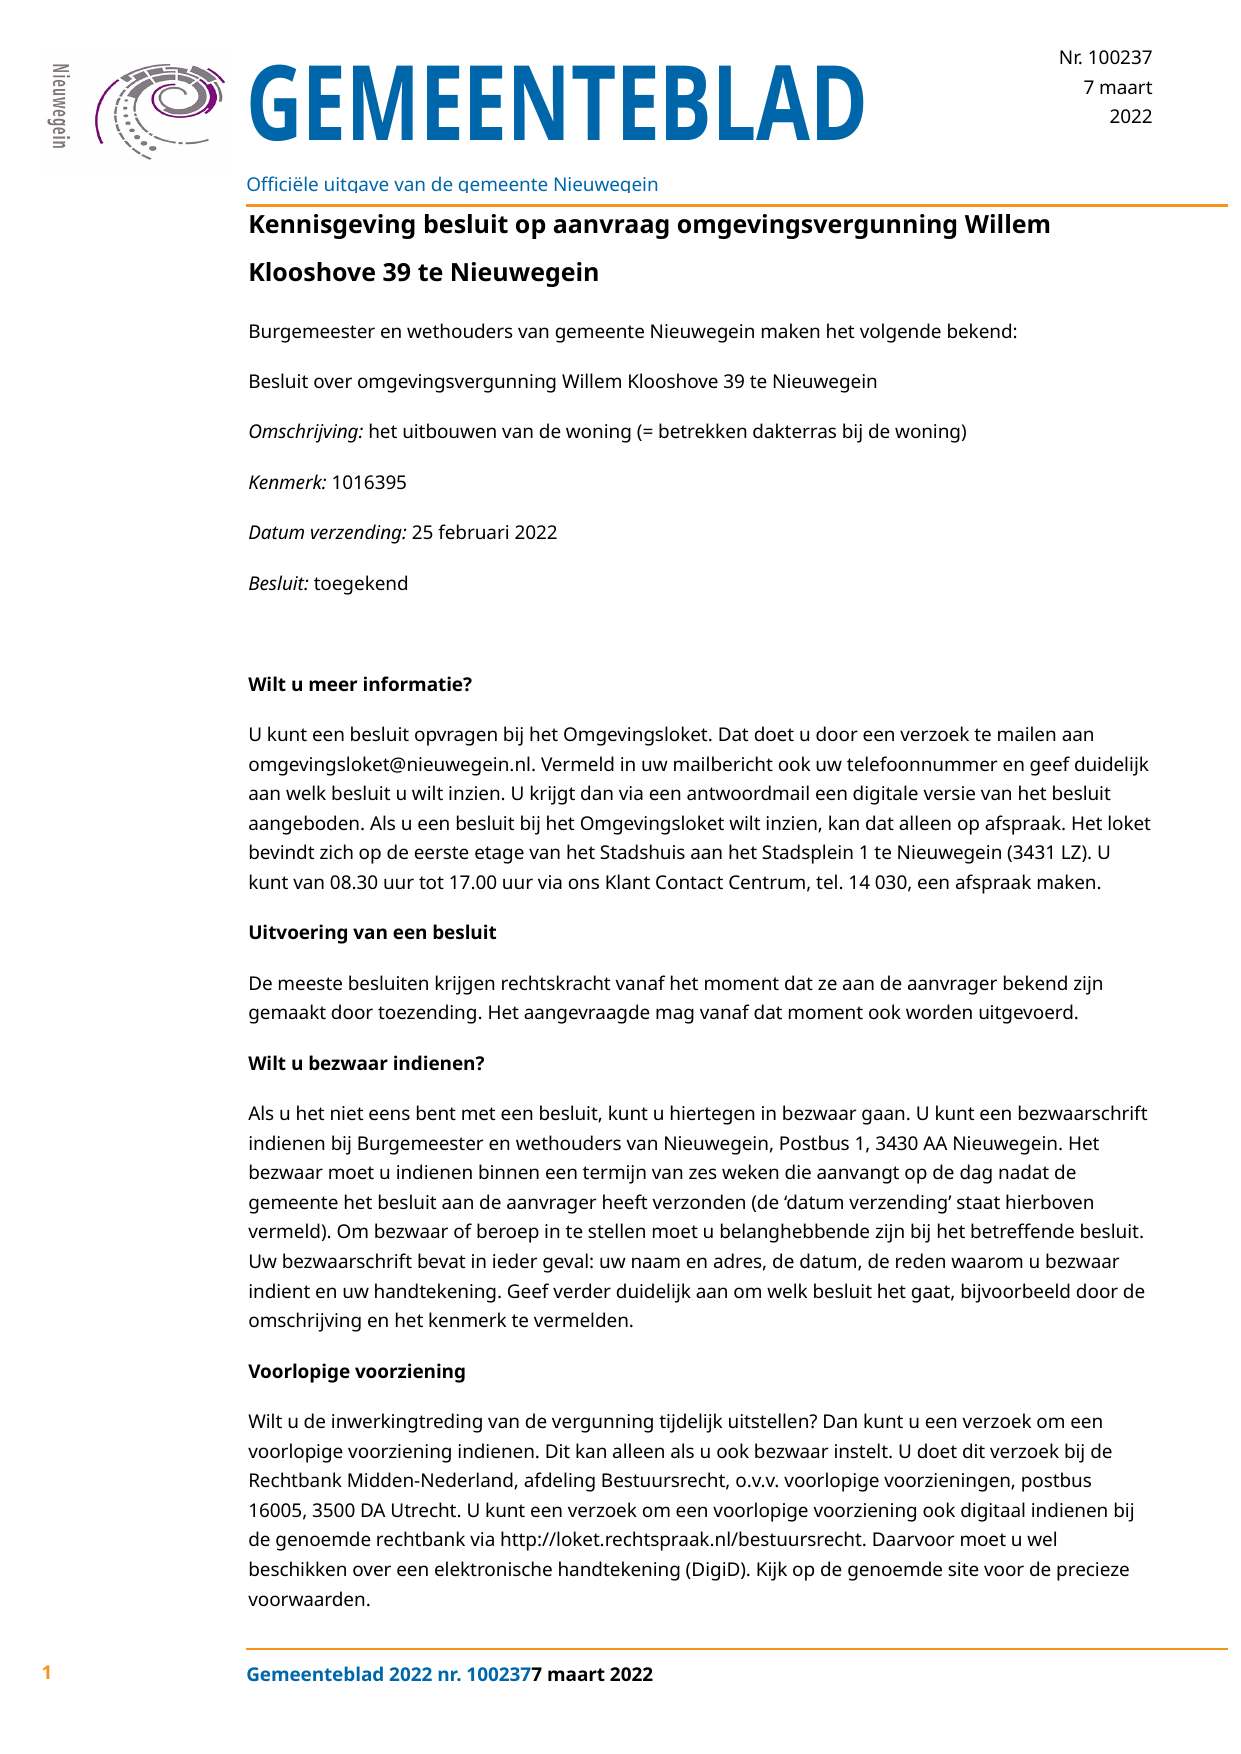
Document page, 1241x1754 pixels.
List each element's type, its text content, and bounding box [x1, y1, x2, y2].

text Wilt u de inwerkingtreding van de vergunning tijdelijk uitstellen? Dan kunt u een verzoek om een voorlopige voorziening indienen. Dit kan alleen als u ook bezwaar instelt. U doet dit verzoek bij de Rechtbank Midden-Nederland, afdeling Bestuursrecht, o.v.v. voorlopige voorzieningen, postbus 16005, 3500 DA Utrecht. U kunt een verzoek om een voorlopige voorziening ook digitaal indienen bij de genoemde rechtbank via http://loket.rechtspraak.nl/bestuursrecht. Daarvoor moet u wel beschikken over een elektronische handtekening (DigiD). Kijk op de genoemde site voor de precieze voorwaarden. [248, 1408, 1152, 1612]
text Burgemeester en wethouders van gemeente Nieuwegein maken het volgende bekend: [248, 318, 1152, 344]
text Besluit over omgevingsvergunning Willem Klooshove 39 te Nieuwegein [248, 368, 1152, 394]
text Wilt u meer informatie? [248, 671, 1152, 697]
text Kennisgeving besluit op aanvraag omgevingsvergunning Willem Klooshove 39 te Nieuwegein [248, 207, 1152, 288]
text U kunt een besluit opvragen bij het Omgevingsloket. Dat doet u door een verzoek te mailen aan omgevingsloket@nieuwegein.nl. Vermeld in uw mailbericht ook uw telefoonnummer en geef duidelijk aan welk besluit u wilt inzien. U krijgt dan via een antwoordmail een digitale versie van het besluit aangeboden. Als u een besluit bij het Omgevingsloket wilt inzien, kan dat alleen op afspraak. Het loket bevindt zich op de eerste etage van het Stadshuis aan het Stadsplein 1 te Nieuwegein (3431 LZ). U kunt van 08.30 uur tot 17.00 uur via ons Klant Contact Centrum, tel. 14 030, een afspraak maken. [248, 721, 1152, 895]
text Als u het niet eens bent met een besluit, kunt u hiertegen in bezwaar gaan. U kunt een bezwaarschrift indienen bij Burgemeester en wethouders van Nieuwegein, Postbus 1, 3430 AA Nieuwegein. Het bezwaar moet u indienen binnen een termijn van zes weken die aanvangt op de dag nadat de gemeente het besluit aan de aanvrager heeft verzonden (de ‘datum verzending’ staat hierboven vermeld). Om bezwaar of beroep in te stellen moet u belanghebbende zijn bij het betreffende besluit. Uw bezwaarschrift bevat in ieder geval: uw naam en adres, de datum, de reden waarom u bezwaar indient en uw handtekening. Geef verder duidelijk aan om welk besluit het gaat, bijvoorbeeld door de omschrijving en het kenmerk te vermelden. [248, 1100, 1152, 1333]
text Omschrijving: het uitbouwen van de woning (= betrekken dakterras bij de woning) [248, 419, 1152, 444]
text Uitvoering van een besluit [248, 919, 1152, 945]
text Kenmerk: 1016395 [248, 469, 1152, 495]
text Voorlopige voorziening [248, 1358, 1152, 1384]
text Wilt u bezwaar indienen? [248, 1050, 1152, 1076]
text Datum verzending: 25 februari 2022 [248, 519, 1152, 545]
picture [41, 47, 231, 172]
text De meeste besluiten krijgen rechtskracht vanaf het moment dat ze aan de aanvrager bekend zijn gemaakt door toezending. Het aangevraagde mag vanaf dat moment ook worden uitgevoerd. [248, 970, 1152, 1025]
text Besluit: toegekend [248, 570, 1152, 596]
